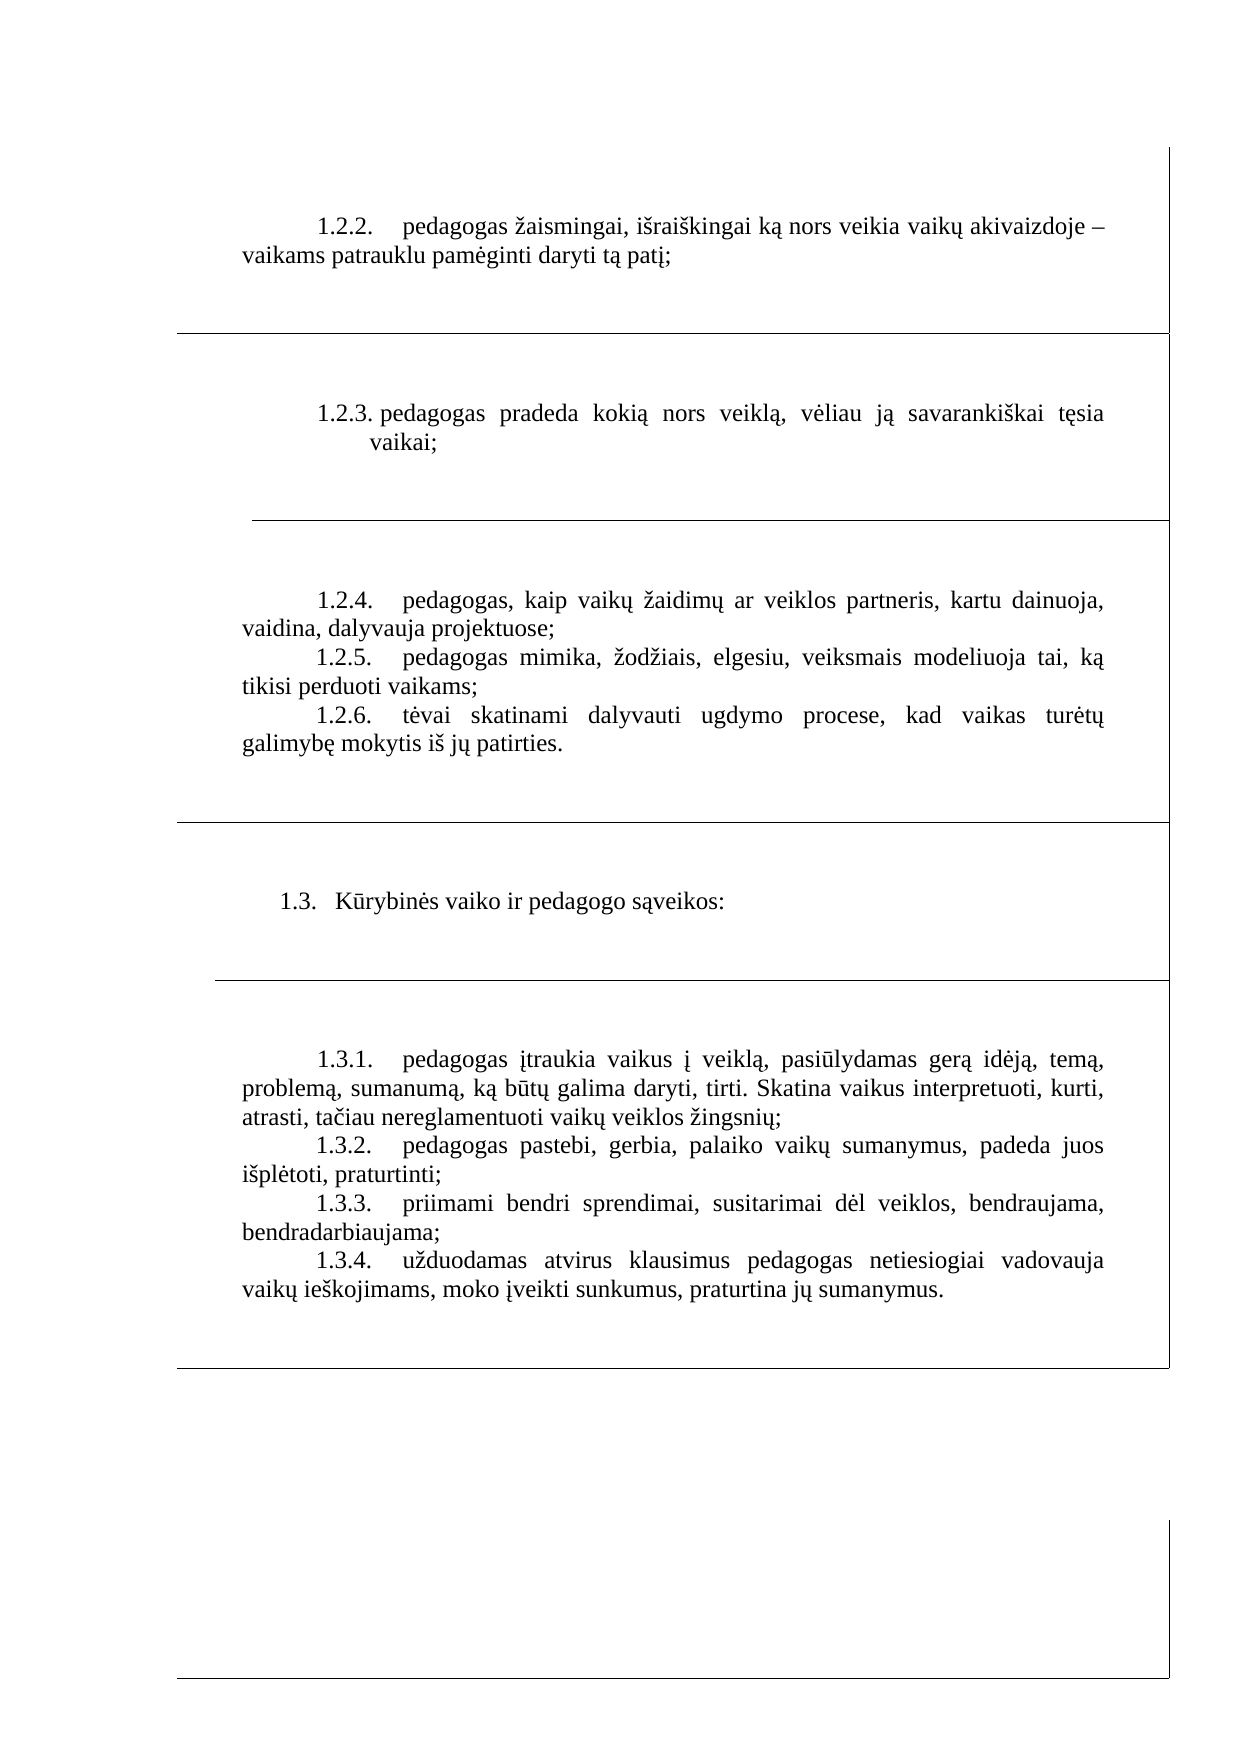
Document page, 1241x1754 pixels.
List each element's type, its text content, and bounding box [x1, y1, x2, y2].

text 1.2.4. pedagogas, kaip vaikų žaidimų ar veiklos partneris, kartu dainuoja, vaidina, dalyvauja projektuose; [177, 520, 1169, 642]
text 1.2.2. pedagogas žaismingai, išraiškingai ką nors veikia vaikų akivaizdoje – vaikams patrauklu pamėginti daryti tą patį; [177, 147, 1169, 333]
text 1.3. Kūrybinės vaiko ir pedagogo sąveikos: [215, 822, 1169, 980]
text 1.2.5. pedagogas mimika, žodžiais, elgesiu, veiksmais modeliuoja tai, ką tikisi perduoti vaikams; [177, 642, 1169, 700]
text 1.3.2. pedagogas pastebi, gerbia, palaiko vaikų sumanymus, padeda juos išplėtoti, praturtinti; [177, 1131, 1169, 1188]
text 1.2.3. pedagogas pradeda kokią nors veiklą, vėliau ją savarankiškai tęsia vaikai; [252, 333, 1169, 520]
text 1.3.3. priimami bendri sprendimai, susitarimai dėl veiklos, bendraujama, bendradarbiaujama; [177, 1188, 1169, 1246]
text 1.3.4. užduodamas atvirus klausimus pedagogas netiesiogiai vadovauja vaikų ieškojimams, moko įveikti sunkumus, praturtina jų sumanymus. [177, 1246, 1169, 1368]
text 1.3.1. pedagogas įtraukia vaikus į veiklą, pasiūlydamas gerą idėją, temą, problemą, sumanumą, ką būtų galima daryti, tirti. Skatina vaikus interpretuoti, kurti, atrasti, tačiau nereglamentuoti vaikų veiklos žingsnių; [177, 980, 1169, 1131]
text 1.2.6. tėvai skatinami dalyvauti ugdymo procese, kad vaikas turėtų galimybę mokytis iš jų patirties. [177, 700, 1169, 822]
